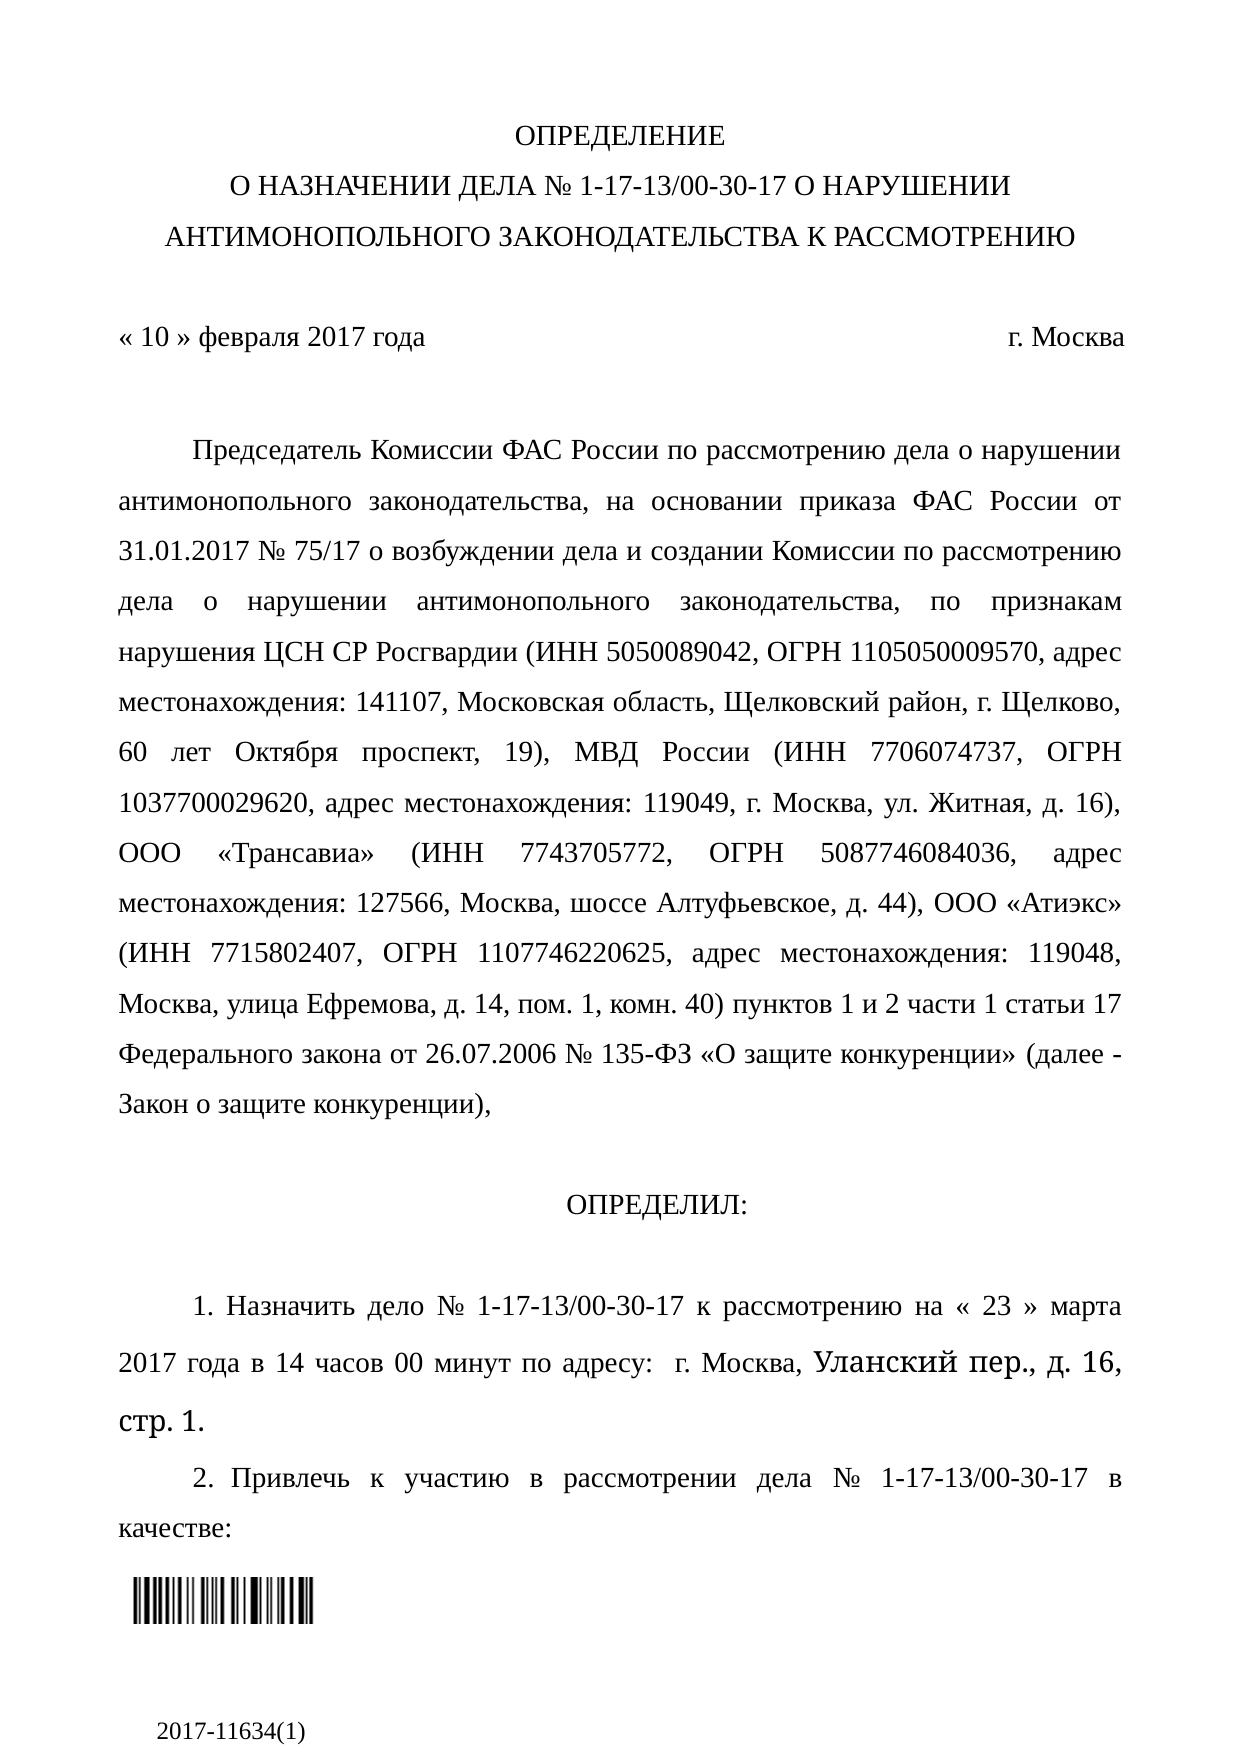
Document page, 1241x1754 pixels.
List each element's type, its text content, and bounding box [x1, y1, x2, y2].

text ОПРЕДЕЛЕНИЕ [118, 118, 1122, 152]
text « 10 » февраля 2017 года г. Москва [118, 319, 1128, 353]
text ОПРЕДЕЛИЛ: [118, 1187, 1122, 1221]
text О НАЗНАЧЕНИИ ДЕЛА № 1-17-13/00-30-17 О НАРУШЕНИИ АНТИМОНОПОЛЬНОГО ЗАКОНОДАТЕЛЬСТВА К РАССМОТРЕНИЮ [118, 168, 1122, 252]
text 1. Назначить дело № 1-17-13/00-30-17 к рассмотрению на « 23 » марта 2017 года в 14 часов 00 минут по адресу: г. Москва, Уланский пер., д. 16, стр. 1. [118, 1288, 1122, 1440]
text Председатель Комиссии ФАС России по рассмотрению дела о нарушении антимонопольного законодательства, на основании приказа ФАС России от 31.01.2017 № 75/17 о возбуждении дела и создании Комиссии по рассмотрению дела о нарушении антимонопольного законодательства, по признакам нарушения ЦСН СР Росгвардии (ИНН 5050089042, ОГРН 1105050009570, адрес местонахождения: 141107, Московская область, Щелковский район, г. Щелково, 60 лет Октября проспект, 19), МВД России (ИНН 7706074737, ОГРН 1037700029620, адрес местонахождения: 119049, г. Москва, ул. Житная, д. 16), ООО «Трансавиа» (ИНН 7743705772, ОГРН 5087746084036, адрес местонахождения: 127566, Москва, шоссе Алтуфьевское, д. 44), ООО «Атиэкс» (ИНН 7715802407, ОГРН 1107746220625, адрес местонахождения: 119048, Москва, улица Ефремова, д. 14, пом. 1, комн. 40) пунктов 1 и 2 части 1 статьи 17 Федерального закона от 26.07.2006 № 135-ФЗ «О защите конкуренции» (далее - Закон о защите конкуренции), [118, 432, 1122, 1120]
list Привлечь к участию в рассмотрении дела № 1-17-13/00-30-17 в качестве: [118, 1460, 1122, 1544]
picture [118, 1577, 331, 1624]
